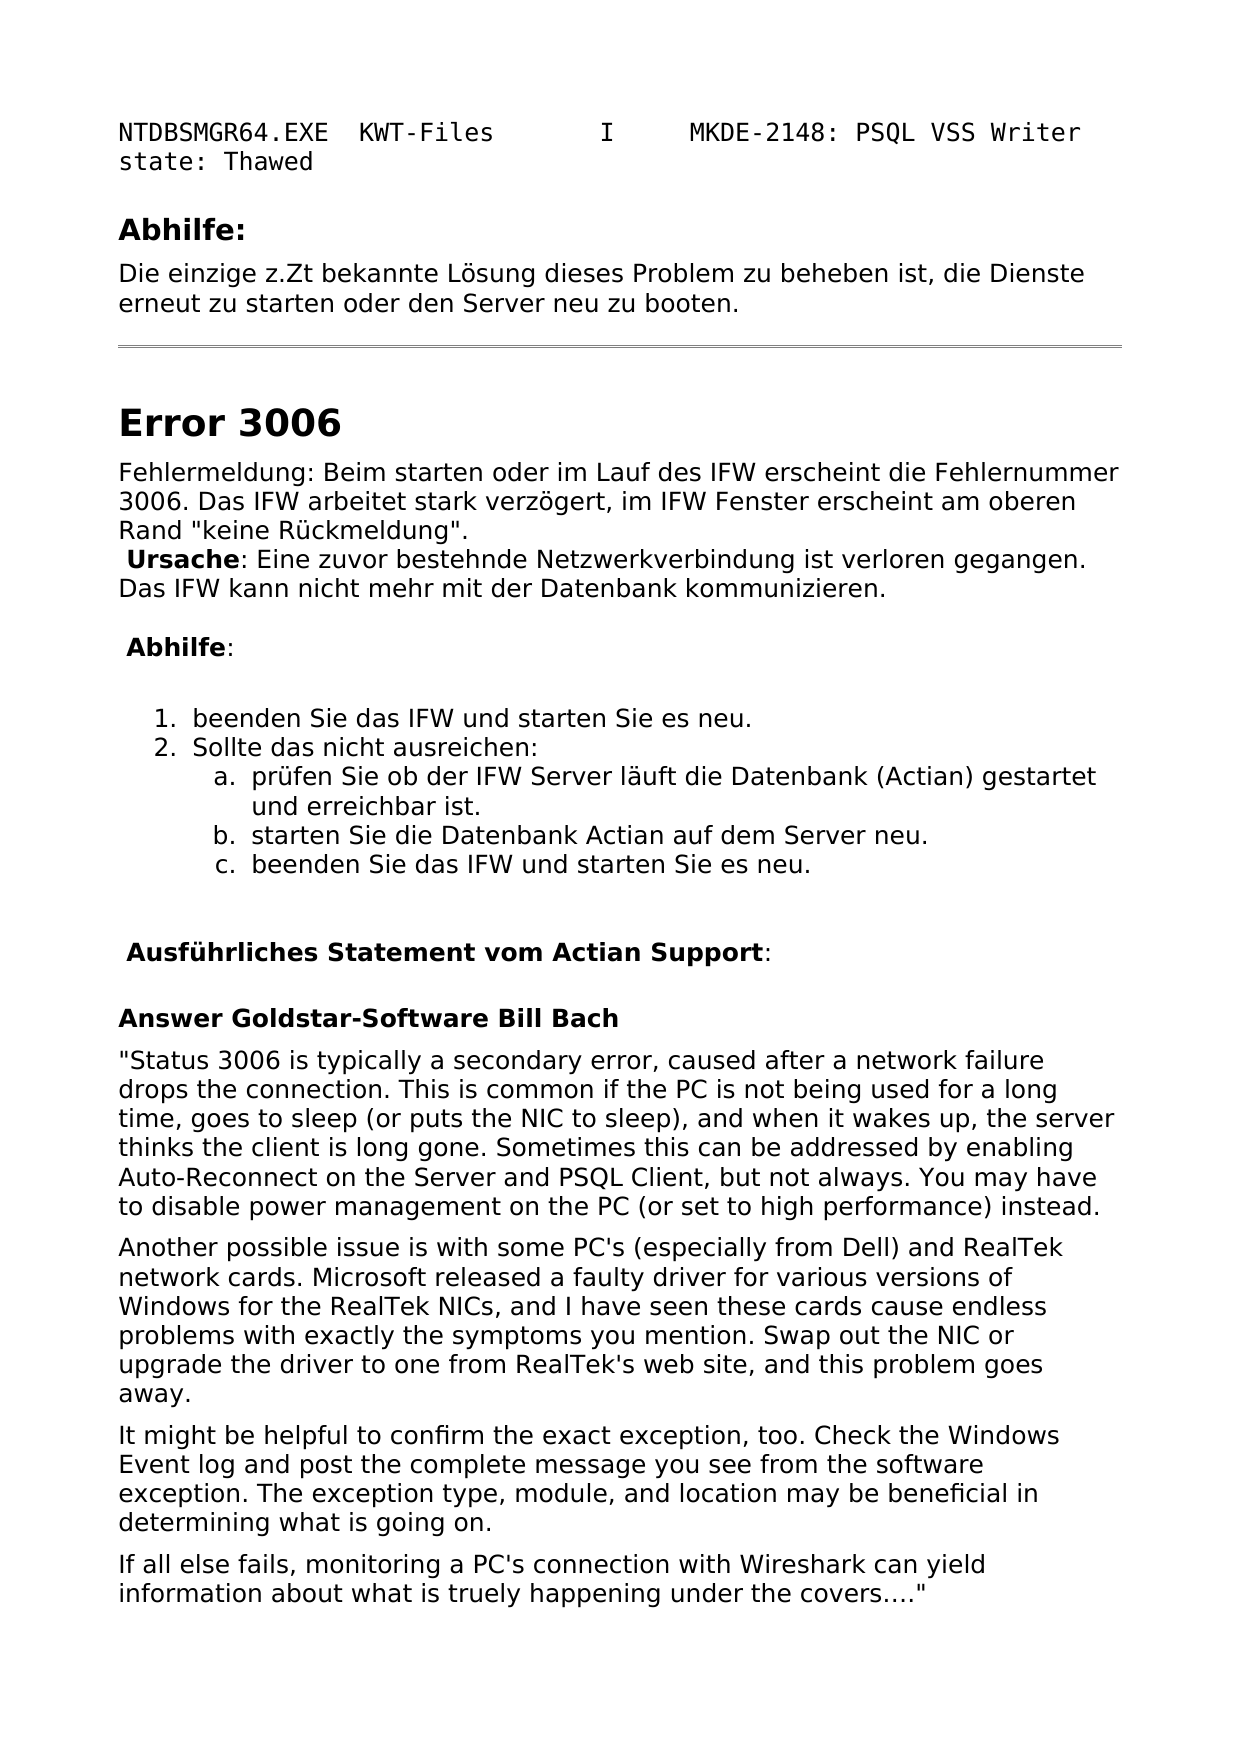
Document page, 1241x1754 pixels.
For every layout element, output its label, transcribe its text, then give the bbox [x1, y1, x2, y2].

subtitle Answer Goldstar-Software Bill Bach [118, 1004, 1122, 1034]
list starten Sie die Datenbank Actian auf dem Server neu. [236, 821, 1122, 850]
text Fehlermeldung: Beim starten oder im Lauf des IFW erscheint die Fehlernummer 3006. Das IFW arbeitet stark verzögert, im IFW Fenster erscheint am oberen Rand "keine Rückmeldung". Ursache: Eine zuvor bestehnde Netzwerkverbindung ist verloren gegangen. Das IFW kann nicht mehr mit der Datenbank kommunizieren. Abhilfe: [118, 458, 1122, 662]
text If all else fails, monitoring a PC's connection with Wireshark can yield information about what is truely happening under the covers…." [118, 1550, 1122, 1609]
text Ausführliches Statement vom Actian Support: [118, 909, 1122, 967]
text It might be helpful to confirm the exact exception, too. Check the Windows Event log and post the complete message you see from the software exception. The exception type, module, and location may be beneficial in determining what is going on. [118, 1421, 1122, 1538]
list beenden Sie das IFW und starten Sie es neu. [236, 850, 1122, 879]
text Another possible issue is with some PC's (especially from Dell) and RealTek network cards. Microsoft released a faulty driver for various versions of Windows for the RealTek NICs, and I have seen these cards cause endless problems with exactly the symptoms you mention. Swap out the NIC or upgrade the driver to one from RealTek's web site, and this problem goes away. [118, 1234, 1122, 1409]
list Sollte das nicht ausreichen: [177, 733, 1122, 762]
subtitle Error 3006 [118, 402, 1122, 446]
text NTDBSMGR64.EXE KWT-Files I MKDE-2148: PSQL VSS Writer state: Thawed [118, 118, 1122, 176]
subtitle Abhilfe: [118, 213, 1122, 247]
text Die einzige z.Zt bekannte Lösung dieses Problem zu beheben ist, die Dienste erneut zu starten oder den Server neu zu booten. [118, 260, 1122, 318]
list prüfen Sie ob der IFW Server läuft die Datenbank (Actian) gestartet und erreichbar ist. [236, 762, 1122, 821]
list beenden Sie das IFW und starten Sie es neu. [177, 704, 1122, 733]
text "Status 3006 is typically a secondary error, caused after a network failure drops the connection. This is common if the PC is not being used for a long time, goes to sleep (or puts the NIC to sleep), and when it wakes up, the server thinks the client is long gone. Sometimes this can be addressed by enabling Auto-Reconnect on the Server and PSQL Client, but not always. You may have to disable power management on the PC (or set to high performance) instead. [118, 1046, 1122, 1221]
